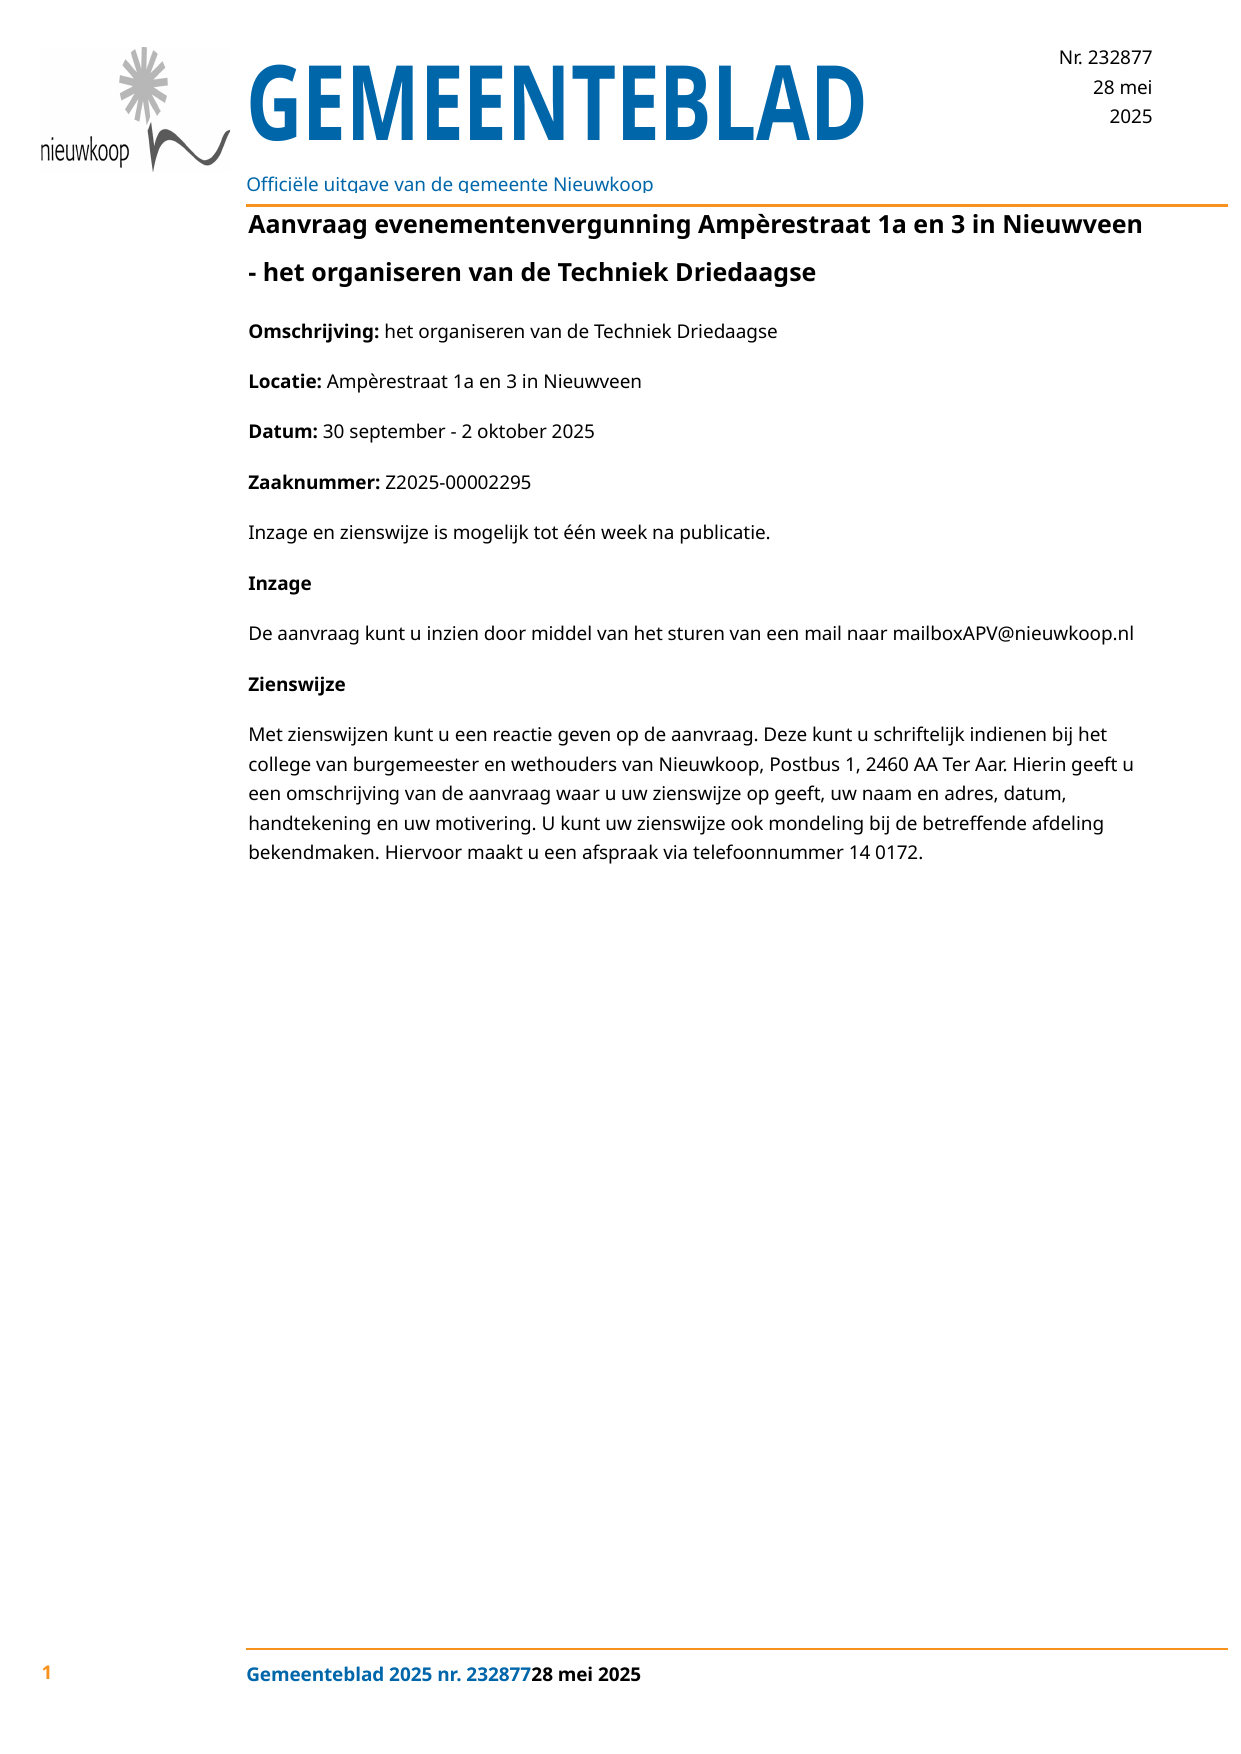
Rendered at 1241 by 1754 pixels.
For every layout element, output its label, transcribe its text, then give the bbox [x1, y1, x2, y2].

picture [41, 47, 231, 172]
text Datum: 30 september - 2 oktober 2025 [248, 419, 1152, 444]
text Zaaknummer: Z2025-00002295 [248, 469, 1152, 495]
text Inzage [248, 570, 1152, 596]
text Inzage en zienswijze is mogelijk tot één week na publicatie. [248, 519, 1152, 545]
text Zienswijze [248, 671, 1152, 697]
text Locatie: Ampèrestraat 1a en 3 in Nieuwveen [248, 368, 1152, 394]
text Omschrijving: het organiseren van de Techniek Driedaagse [248, 318, 1152, 344]
text De aanvraag kunt u inzien door middel van het sturen van een mail naar mailboxAPV@nieuwkoop.nl [248, 620, 1152, 646]
text Met zienswijzen kunt u een reactie geven op de aanvraag. Deze kunt u schriftelijk indienen bij het college van burgemeester en wethouders van Nieuwkoop, Postbus 1, 2460 AA Ter Aar. Hierin geeft u een omschrijving van de aanvraag waar u uw zienswijze op geeft, uw naam en adres, datum, handtekening en uw motivering. U kunt uw zienswijze ook mondeling bij de betreffende afdeling bekendmaken. Hiervoor maakt u een afspraak via telefoonnummer 14 0172. [248, 721, 1152, 865]
text Aanvraag evenementenvergunning Ampèrestraat 1a en 3 in Nieuwveen - het organiseren van de Techniek Driedaagse [248, 207, 1152, 288]
